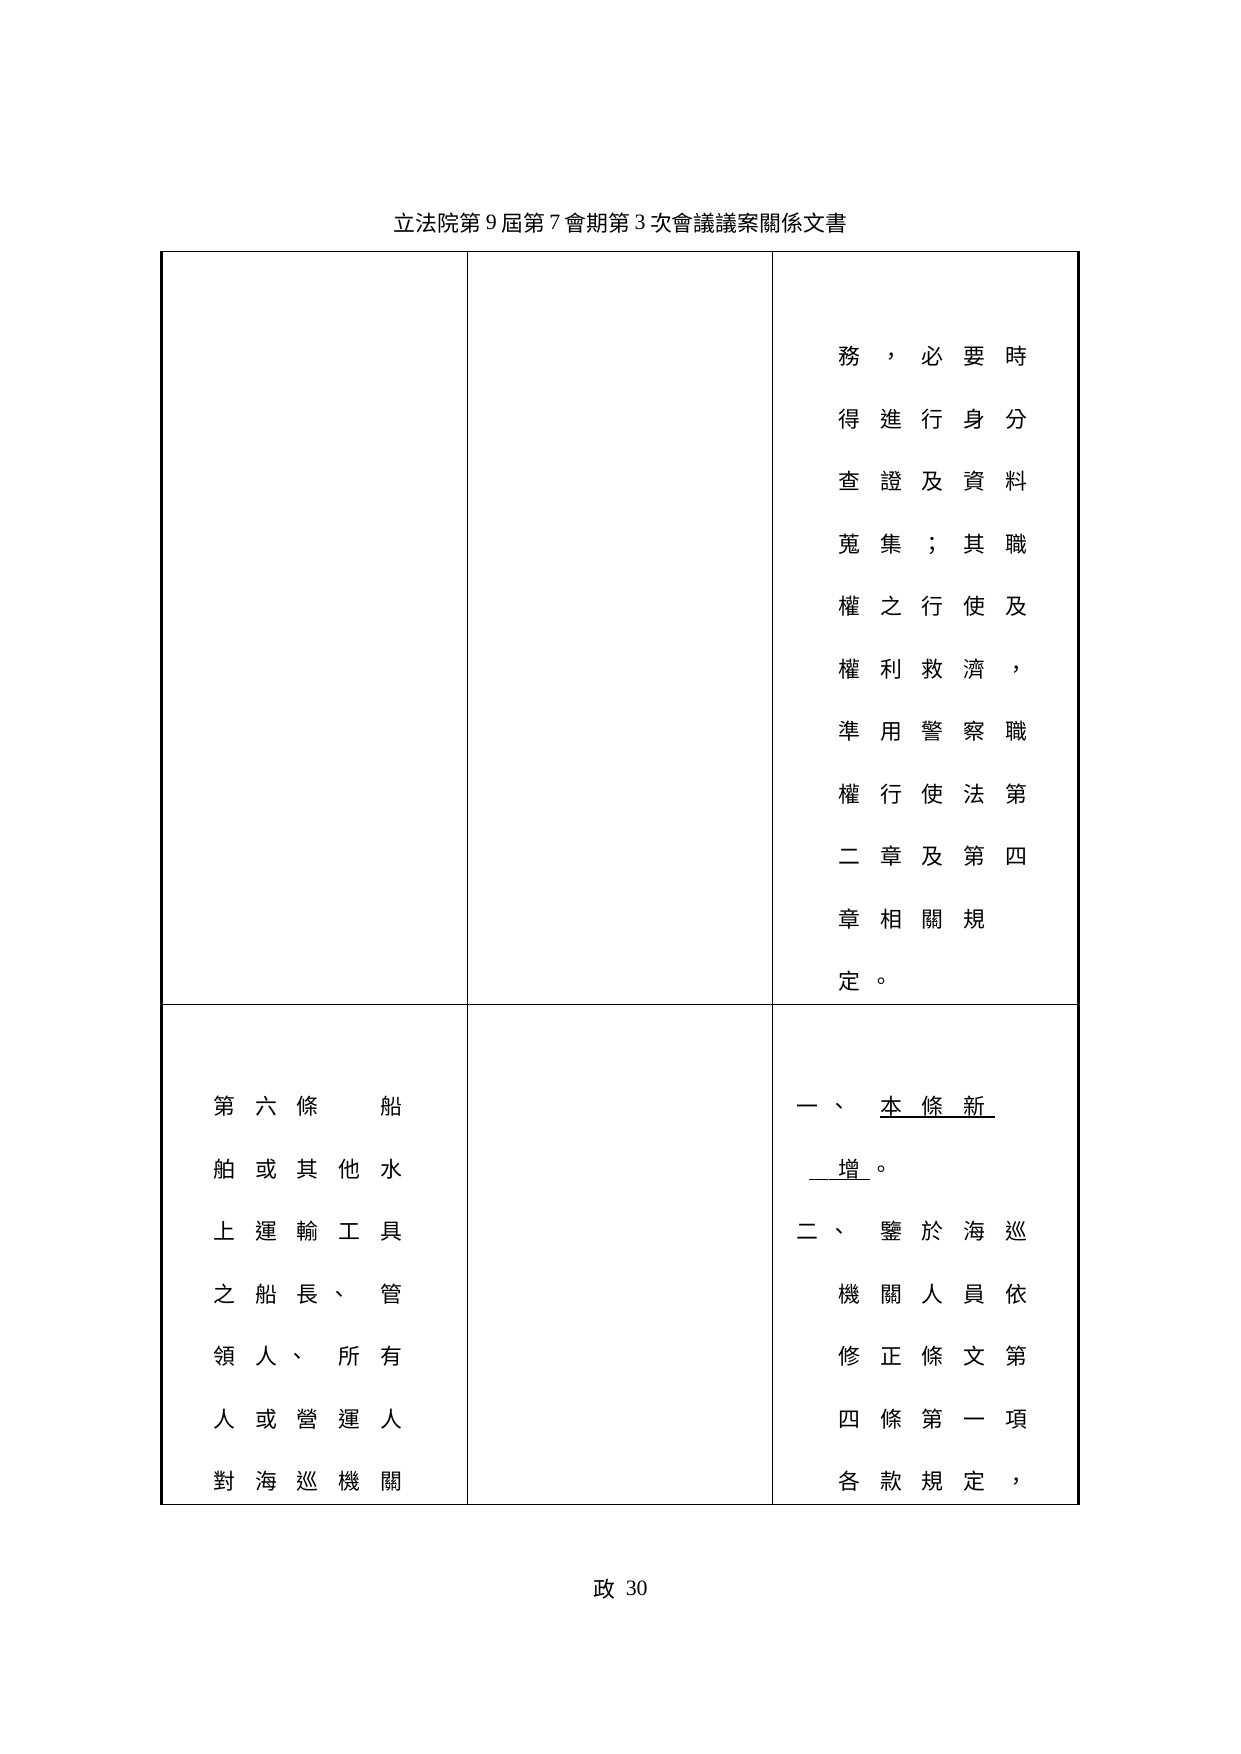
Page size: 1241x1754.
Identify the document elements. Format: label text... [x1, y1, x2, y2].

table_cell 務，必要時得進行身分查證及資料蒐集；其職權之行使及權利救濟，準用警察職權行使法第二章及第四章相關規定。 [773, 252, 1077, 1004]
table_cell [163, 252, 467, 1004]
table_cell [468, 1005, 772, 1504]
table_cell [468, 252, 772, 1004]
table_cell 一、本條新增。 二、鑒於海巡機關人員依修正條文第四條第一項各款規定， [773, 1005, 1077, 1504]
table_cell 第六條 船舶或其他水上運輸工具之船長、管領人、所有人或營運人對海巡機關 [163, 1005, 467, 1504]
